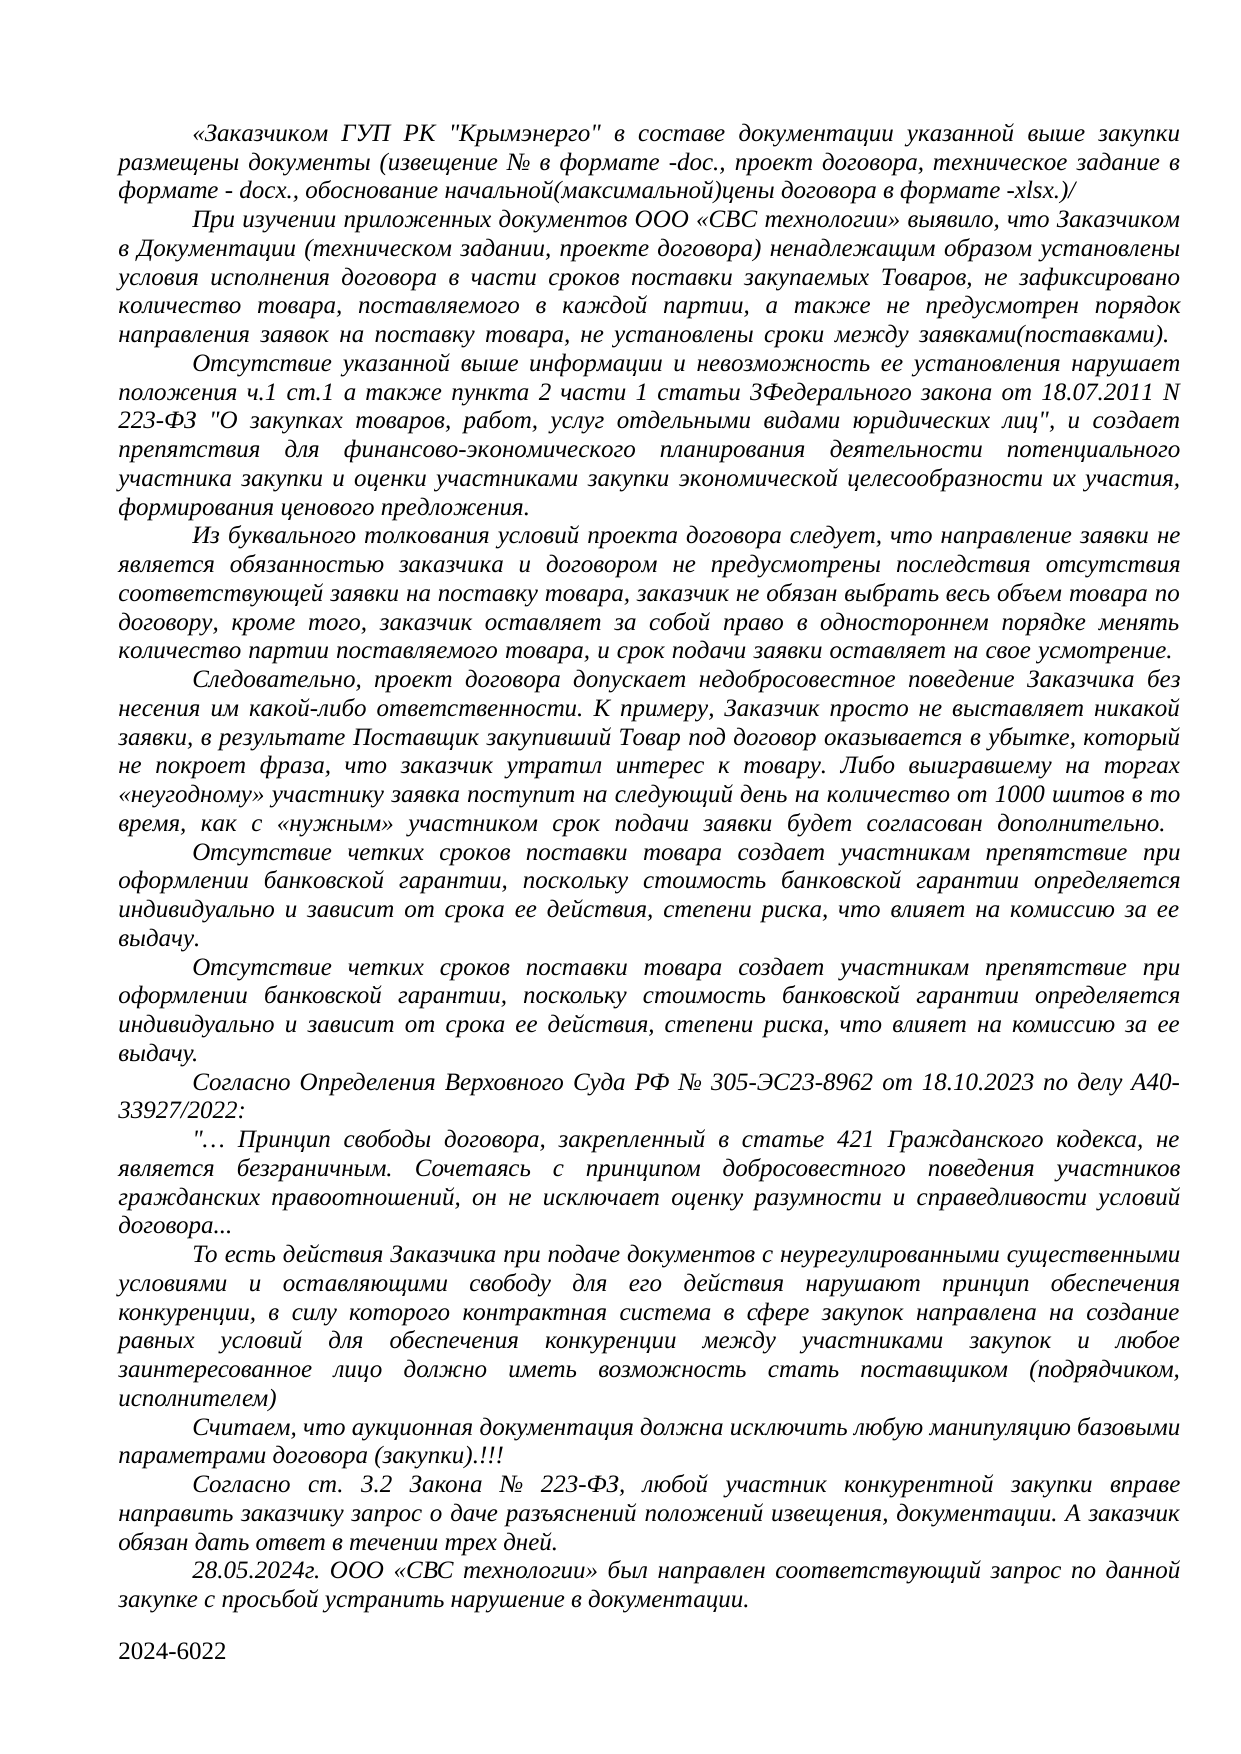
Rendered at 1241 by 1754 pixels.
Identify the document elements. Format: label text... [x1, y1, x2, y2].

text "… Принцип свободы договора, закрепленный в статье 421 Гражданского кодекса, не является безграничным. Сочетаясь с принципом добросовестного поведения участников гражданских правоотношений, он не исключает оценку разумности и справедливости условий договора... [118, 1124, 1181, 1239]
text При изучении приложенных документов ООО «СВС технологии» выявило, что Заказчиком в Документации (техническом задании, проекте договора) ненадлежащим образом установлены условия исполнения договора в части сроков поставки закупаемых Товаров, не зафиксировано количество товара, поставляемого в каждой партии, а также не предусмотрен порядок направления заявок на поставку товара, не установлены сроки между заявками(поставками). Отсутствие указанной выше информации и невозможность ее установления нарушает положения ч.1 ст.1 а также пункта 2 части 1 статьи 3Федерального закона от 18.07.2011 N 223-ФЗ "О закупках товаров, работ, услуг отдельными видами юридических лиц", и создает препятствия для финансово-экономического планирования деятельности потенциального участника закупки и оценки участниками закупки экономической целесообразности их участия, формирования ценового предложения. [118, 204, 1181, 521]
text 28.05.2024г. ООО «СВС технологии» был направлен соответствующий запрос по данной закупке с просьбой устранить нарушение в документации. [118, 1556, 1181, 1613]
text Из буквального толкования условий проекта договора следует, что направление заявки не является обязанностью заказчика и договором не предусмотрены последствия отсутствия соответствующей заявки на поставку товара, заказчик не обязан выбрать весь объем товара по договору, кроме того, заказчик оставляет за собой право в одностороннем порядке менять количество партии поставляемого товара, и срок подачи заявки оставляет на свое усмотрение. Следовательно, проект договора допускает недобросовестное поведение Заказчика без несения им какой-либо ответственности. К примеру, Заказчик просто не выставляет никакой заявки, в результате Поставщик закупивший Товар под договор оказывается в убытке, который не покроет фраза, что заказчик утратил интерес к товару. Либо выигравшему на торгах «неугодному» участнику заявка поступит на следующий день на количество от 1000 шитов в то время, как с «нужным» участником срок подачи заявки будет согласован дополнительно. Отсутствие четких сроков поставки товара создает участникам препятствие при оформлении банковской гарантии, поскольку стоимость банковской гарантии определяется индивидуально и зависит от срока ее действия, степени риска, что влияет на комиссию за ее выдачу. [118, 521, 1181, 952]
text Согласно ст. 3.2 Закона № 223-ФЗ, любой участник конкурентной закупки вправе направить заказчику запрос о даче разъяснений положений извещения, документации. А заказчик обязан дать ответ в течении трех дней. [118, 1469, 1181, 1556]
text Считаем, что аукционная документация должна исключить любую манипуляцию базовыми параметрами договора (закупки).!!! [118, 1412, 1181, 1469]
text Согласно Определения Верховного Суда РФ № 305-ЭС23-8962 от 18.10.2023 по делу А40- 33927/2022: [118, 1067, 1181, 1124]
text Отсутствие четких сроков поставки товара создает участникам препятствие при оформлении банковской гарантии, поскольку стоимость банковской гарантии определяется индивидуально и зависит от срока ее действия, степени риска, что влияет на комиссию за ее выдачу. [118, 952, 1181, 1067]
text «Заказчиком ГУП PK "Крымэнерго" в составе документации указанной выше закупки размещены документы (извещение № в формате -doc., проект договора, техническое задание в формате - docx., обоснование начальной(максимальной)цены договора в формате -xlsx.)/ [118, 118, 1181, 204]
text То есть действия Заказчика при подаче документов с неурегулированными существенными условиями и оставляющими свободу для его действия нарушают принцип обеспечения конкуренции, в силу которого контрактная система в сфере закупок направлена на создание равных условий для обеспечения конкуренции между участниками закупок и любое заинтересованное лицо должно иметь возможность стать поставщиком (подрядчиком, исполнителем) [118, 1239, 1181, 1412]
